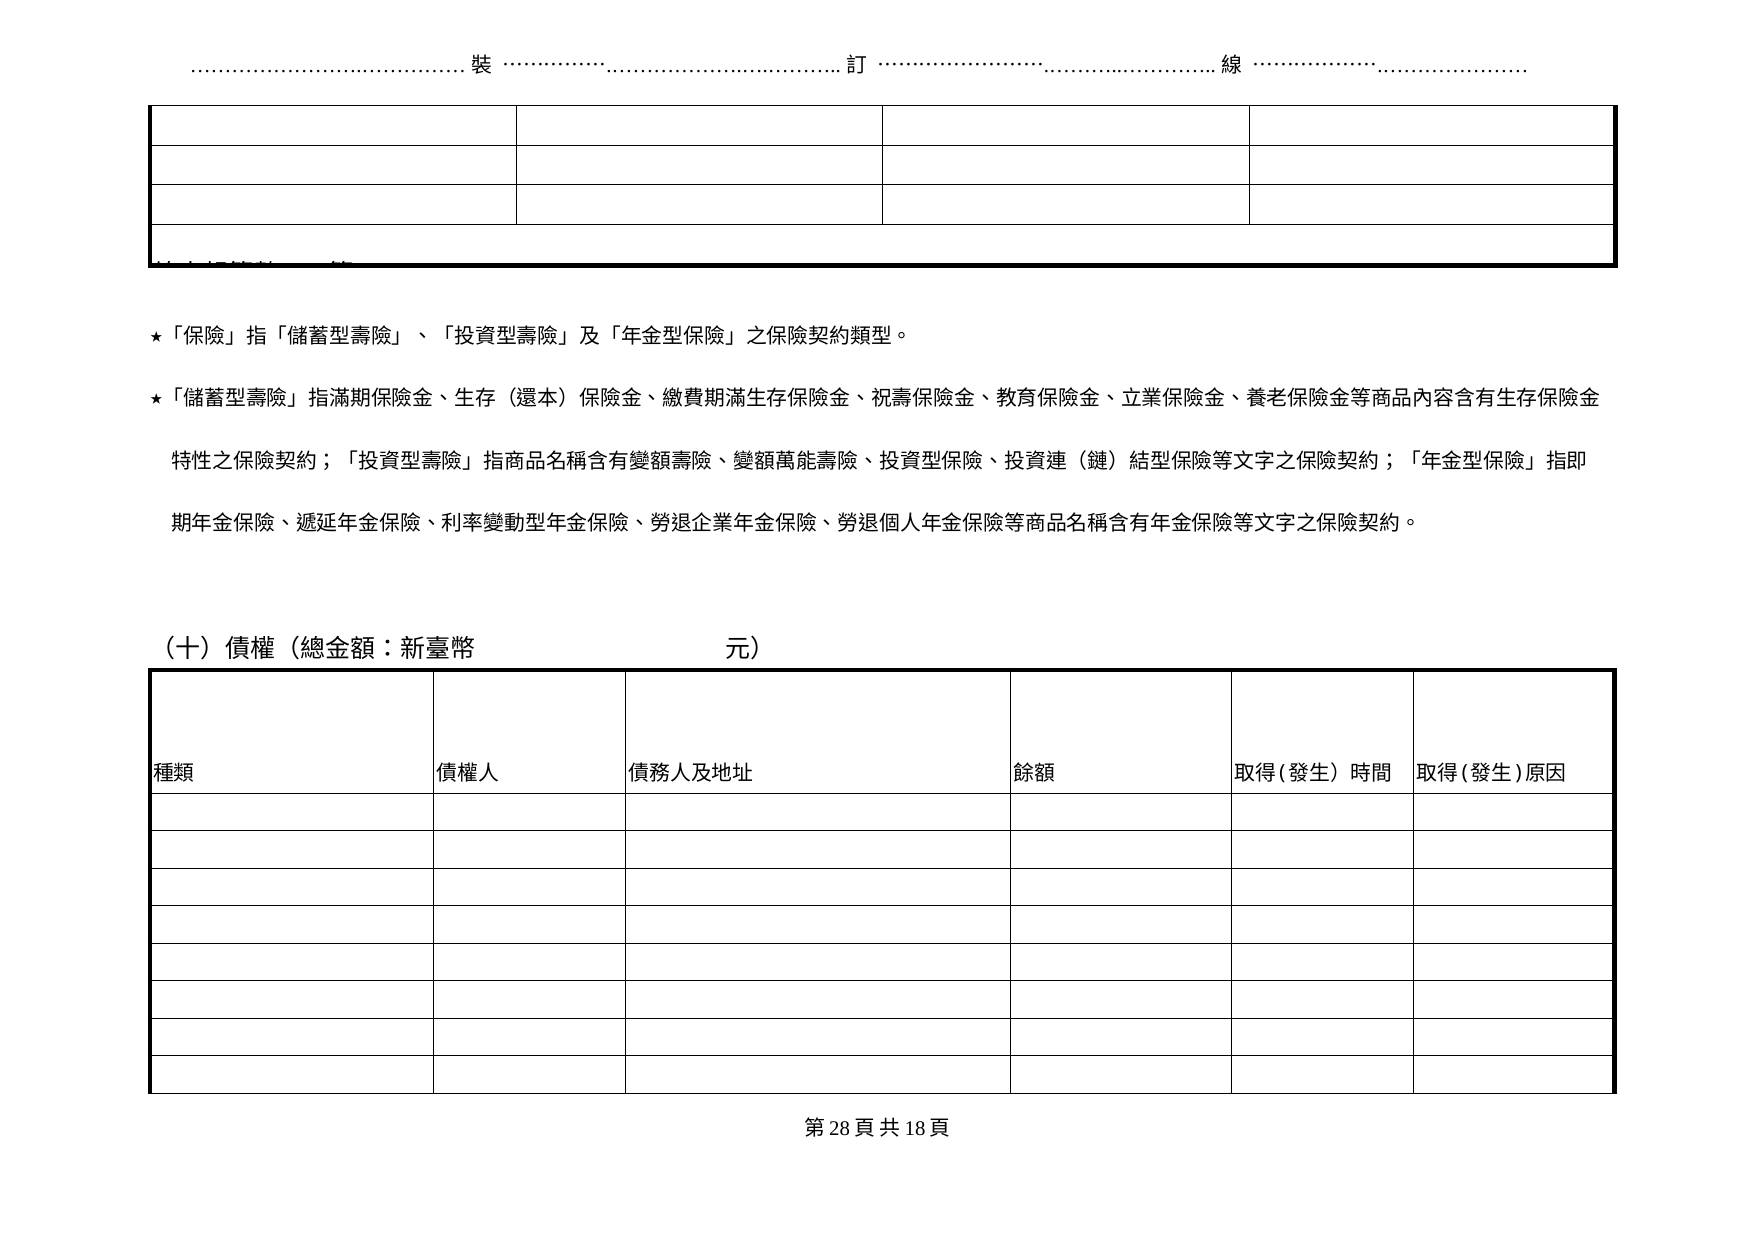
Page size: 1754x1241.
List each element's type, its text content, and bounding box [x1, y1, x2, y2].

text ★「保險」指「儲蓄型壽險」、「投資型壽險」及「年金型保險」之保險契約類型。 [150, 292, 1604, 355]
table_cell [883, 146, 1249, 184]
table_cell [517, 106, 882, 144]
text （十）債權（總金額：新臺幣 元） [150, 605, 1604, 667]
table_header 債權人 [434, 672, 625, 792]
table_cell [434, 981, 625, 1017]
table_cell [152, 146, 516, 184]
table_cell [1250, 146, 1613, 184]
table_cell [883, 106, 1249, 144]
table_cell [152, 981, 433, 1017]
table_cell [152, 185, 516, 224]
table_cell [434, 794, 625, 830]
table_cell [152, 1019, 433, 1055]
table_cell [152, 1056, 433, 1092]
table_cell [152, 794, 433, 830]
table_header 取得(發生）時間 [1232, 672, 1413, 792]
table_cell [626, 1056, 1010, 1092]
table_header 債務人及地址 [626, 672, 1010, 792]
table_cell [1232, 831, 1413, 867]
table_cell [1011, 831, 1231, 867]
table_cell [152, 869, 433, 905]
table_cell [1414, 906, 1612, 942]
table_cell [434, 944, 625, 980]
table_cell [1232, 906, 1413, 942]
table_cell [1011, 906, 1231, 942]
table_cell [883, 185, 1249, 224]
table_cell [517, 146, 882, 184]
table_cell [1011, 1056, 1231, 1092]
table_cell [1250, 185, 1613, 224]
table_cell [1414, 1056, 1612, 1092]
table_cell [517, 185, 882, 224]
table_cell [1011, 981, 1231, 1017]
table_cell [434, 831, 625, 867]
table_cell [434, 1056, 625, 1092]
table_cell [1011, 869, 1231, 905]
table_header 取得(發生)原因 [1414, 672, 1612, 792]
table_cell 總申報筆數： 筆 [152, 225, 1613, 263]
table_cell [434, 869, 625, 905]
table_header 種類 [152, 672, 433, 792]
table_cell [1250, 106, 1613, 144]
table_cell [1232, 869, 1413, 905]
table_cell [626, 831, 1010, 867]
table_header 餘額 [1011, 672, 1231, 792]
table_cell [1414, 869, 1612, 905]
table_cell [626, 981, 1010, 1017]
table_cell [626, 1019, 1010, 1055]
table_cell [1232, 1019, 1413, 1055]
table_cell [152, 906, 433, 942]
table_cell [1414, 794, 1612, 830]
table_cell [152, 106, 516, 144]
table_cell [1232, 981, 1413, 1017]
table_cell [1414, 1019, 1612, 1055]
table_cell [1011, 794, 1231, 830]
table_cell [1011, 944, 1231, 980]
table_cell [626, 906, 1010, 942]
table_cell [152, 944, 433, 980]
table_cell [1414, 944, 1612, 980]
table_cell [1414, 981, 1612, 1017]
table_cell [1414, 831, 1612, 867]
table_cell [434, 906, 625, 942]
text ★「儲蓄型壽險」指滿期保險金、生存（還本）保險金、繳費期滿生存保險金、祝壽保險金、教育保險金、立業保險金、養老保險金等商品內容含有生存保險金特性之保險契約；「投資型壽險」指商品名稱含有變額壽險、變額萬能壽險、投資型保險、投資連（鏈）結型保險等文字之保險契約；「年金型保險」指即期年金保險、遞延年金保險、利率變動型年金保險、勞退企業年金保險、勞退個人年金保險等商品名稱含有年金保險等文字之保險契約。 [150, 355, 1604, 542]
table_cell [1011, 1019, 1231, 1055]
table_cell [626, 944, 1010, 980]
table_cell [434, 1019, 625, 1055]
table_cell [152, 831, 433, 867]
table_cell [626, 794, 1010, 830]
table_cell [1232, 1056, 1413, 1092]
table_cell [626, 869, 1010, 905]
table_cell [1232, 794, 1413, 830]
table_cell [1232, 944, 1413, 980]
